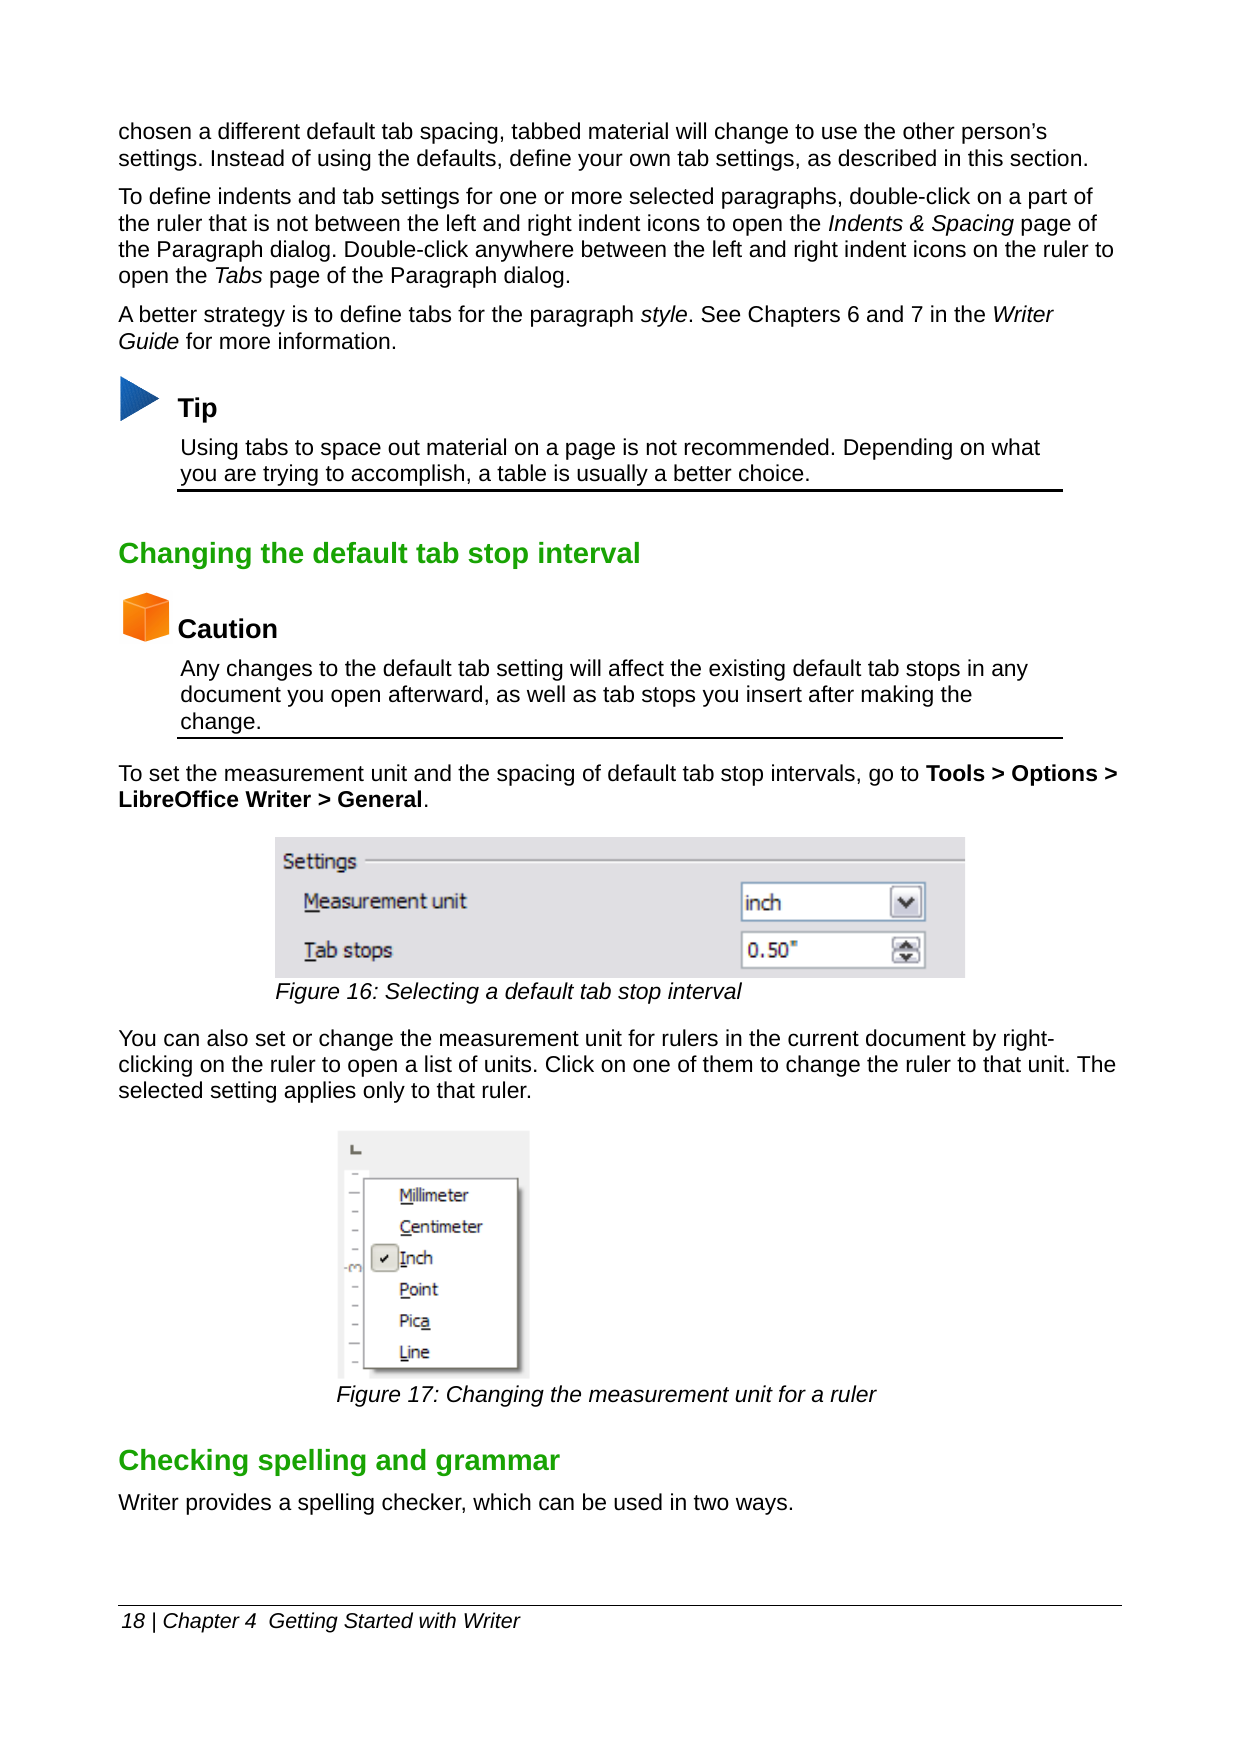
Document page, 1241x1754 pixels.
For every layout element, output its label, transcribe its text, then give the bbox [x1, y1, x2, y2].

subtitle Checking spelling and grammar [118, 1443, 1122, 1477]
picture [275, 837, 966, 978]
subtitle Caution [118, 589, 1122, 644]
text You can also set or change the measurement unit for rulers in the current document by right-clicking on the ruler to open a list of units. Click on one of them to change the ruler to that unit. The selected setting applies only to that ruler. [118, 1025, 1122, 1104]
text Figure 16: Selecting a default tab stop interval [275, 978, 965, 1004]
text To set the measurement unit and the spacing of default tab stop intervals, go to Tools > Options > LibreOffice Writer > General. [118, 760, 1122, 813]
subtitle Tip [118, 374, 1122, 423]
text A better strategy is to define tabs for the paragraph style. See Chapters 6 and 7 in the Writer Guide for more information. [118, 301, 1122, 354]
picture [119, 590, 173, 644]
text To define indents and tab settings for one or more selected paragraphs, double-click on a part of the ruler that is not between the left and right indent icons to open the Indents & Spacing page of the Paragraph dialog. Double-click anywhere between the left and right indent icons on the ruler to open the Tabs page of the Paragraph dialog. [118, 183, 1122, 289]
text Using tabs to space out material on a page is not recommended. Depending on what you are trying to accomplish, a table is usually a better choice. [177, 431, 1063, 489]
text Figure 17: Changing the measurement unit for a ruler [336, 1381, 904, 1408]
picture [336, 1128, 533, 1382]
text chosen a different default tab spacing, tabbed material will change to use the other person’s settings. Instead of using the defaults, define your own tab settings, as described in this section. [118, 118, 1122, 171]
subtitle Changing the default tab stop interval [118, 536, 1122, 570]
text Any changes to the default tab setting will affect the existing default tab stops in any document you open afterward, as well as tab stops you insert after making the change. [177, 652, 1063, 737]
text Writer provides a spelling checker, which can be used in two ways. [118, 1489, 1122, 1515]
